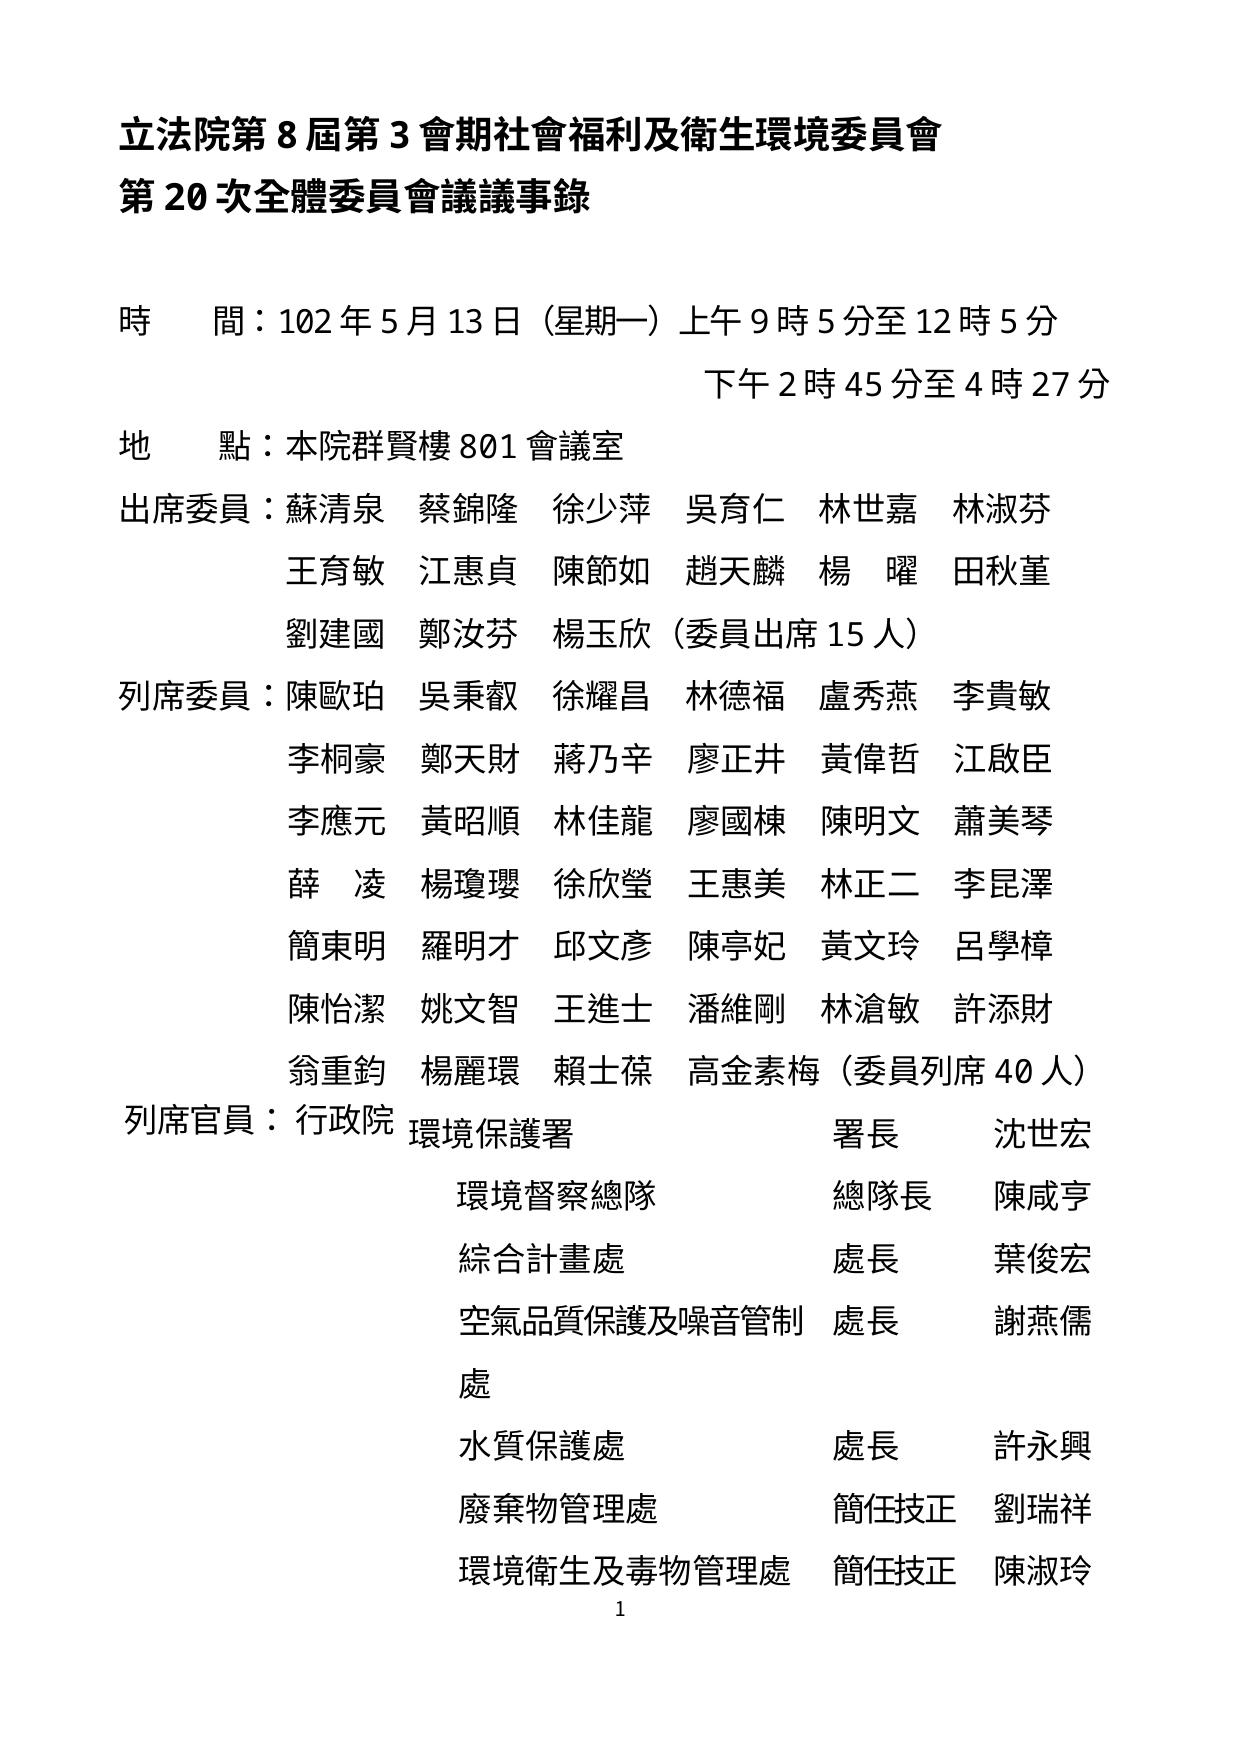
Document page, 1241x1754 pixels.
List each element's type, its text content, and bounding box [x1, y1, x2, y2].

table_cell 簡任技正 [830, 1465, 965, 1528]
table_cell 總隊長 [830, 1153, 965, 1215]
text 列席委員：陳歐珀 吳秉叡 徐耀昌 林德福 盧秀燕 李貴敏 [118, 653, 1130, 715]
table_cell [121, 1465, 293, 1528]
table_header 環境保護署 [405, 1090, 815, 1153]
table_header [815, 1090, 830, 1153]
table_header 列席官員： [121, 1090, 293, 1153]
table_cell 陳淑玲 [965, 1528, 1096, 1590]
text 李應元 黃昭順 林佳龍 廖國棟 陳明文 蕭美琴 [286, 778, 1130, 840]
table_cell 簡任技正 [830, 1528, 965, 1590]
table_cell [293, 1215, 405, 1278]
table_cell 處長 [830, 1403, 965, 1465]
text 地 點：本院群賢樓801會議室 [118, 403, 1122, 465]
text 王育敏 江惠貞 陳節如 趙天麟 楊 曜 田秋堇 [285, 528, 1130, 590]
table_cell [293, 1153, 405, 1215]
text 第20次全體委員會議議事錄 [118, 153, 1122, 215]
table_cell 廢棄物管理處 [405, 1465, 815, 1528]
text 薛 凌 楊瓊瓔 徐欣瑩 王惠美 林正二 李昆澤 [286, 840, 1130, 903]
table_cell [121, 1528, 293, 1590]
table_cell [121, 1153, 293, 1215]
table_cell 處長 [830, 1215, 965, 1278]
table_cell [293, 1528, 405, 1590]
table_cell 水質保護處 [405, 1403, 815, 1465]
table_cell [815, 1403, 830, 1465]
table_cell [121, 1278, 293, 1403]
text 簡東明 羅明才 邱文彥 陳亭妃 黃文玲 呂學樟 [286, 903, 1130, 965]
table_cell [293, 1278, 405, 1403]
text 陳怡潔 姚文智 王進士 潘維剛 林滄敏 許添財 [286, 965, 1130, 1028]
table_cell 環境衛生及毒物管理處 [405, 1528, 815, 1590]
text 下午2時45分至4時27分 [265, 340, 1122, 403]
text 翁重鈞 楊麗環 賴士葆 高金素梅（委員列席40人） [286, 1028, 1130, 1090]
text 李桐豪 鄭天財 蔣乃辛 廖正井 黃偉哲 江啟臣 [286, 715, 1130, 778]
table_cell [815, 1465, 830, 1528]
table_cell 謝燕儒 [965, 1278, 1096, 1403]
table_cell [815, 1153, 830, 1215]
table_cell 許永興 [965, 1403, 1096, 1465]
table_cell 葉俊宏 [965, 1215, 1096, 1278]
table_cell 綜合計畫處 [405, 1215, 815, 1278]
text 劉建國 鄭汝芬 楊玉欣（委員出席15人） [285, 590, 1130, 653]
table_cell [121, 1403, 293, 1465]
table_cell [293, 1403, 405, 1465]
table_cell 環境督察總隊 [405, 1153, 815, 1215]
table_cell [815, 1278, 830, 1403]
text 時 間：102年5月13日（星期一）上午9時5分至12時5分 [118, 278, 1122, 340]
table_cell [293, 1465, 405, 1528]
table_cell [815, 1215, 830, 1278]
table_header 署長 [830, 1090, 965, 1153]
text 立法院第8屆第3會期社會福利及衛生環境委員會 [118, 90, 1122, 153]
table_header 沈世宏 [965, 1090, 1096, 1153]
table_cell 空氣品質保護及噪音管制處 [405, 1278, 815, 1403]
text 出席委員：蘇清泉 蔡錦隆 徐少萍 吳育仁 林世嘉 林淑芬 [118, 465, 1130, 528]
table_cell 處長 [830, 1278, 965, 1403]
table_header 行政院 [293, 1090, 405, 1153]
table_cell [121, 1215, 293, 1278]
table_cell 陳咸亨 [965, 1153, 1096, 1215]
table_cell [815, 1528, 830, 1590]
table_cell 劉瑞祥 [965, 1465, 1096, 1528]
